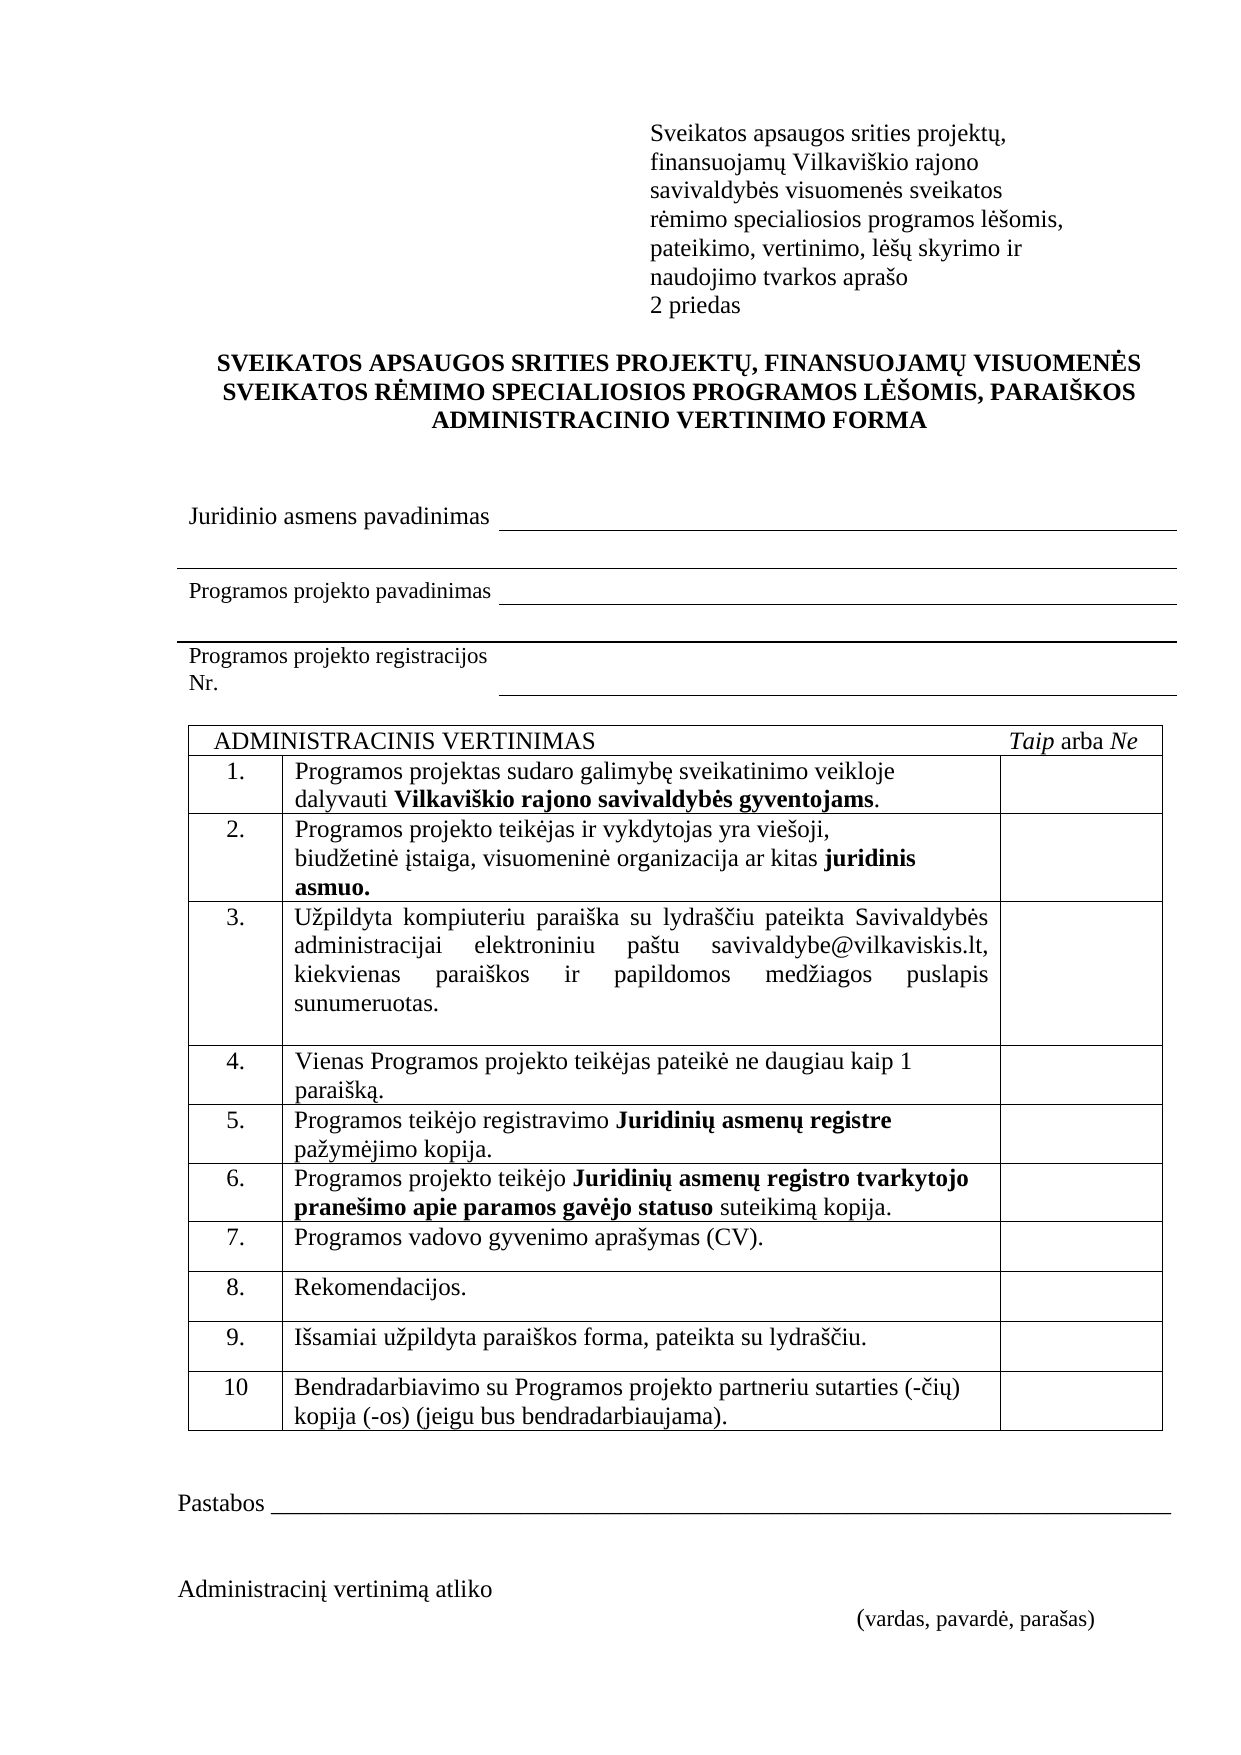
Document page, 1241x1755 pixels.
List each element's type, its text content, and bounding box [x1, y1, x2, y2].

table_cell 10 [189, 1372, 282, 1429]
table_cell [1001, 1105, 1162, 1162]
table_cell [1001, 814, 1162, 901]
table_cell Programos teikėjo registravimo Juridinių asmenų registre pažymėjimo kopija. [283, 1105, 1000, 1162]
table_cell [1001, 1222, 1162, 1271]
text rėmimo specialiosios programos lėšomis, [177, 204, 1181, 233]
table_cell [499, 569, 1177, 603]
table_cell [1001, 1046, 1162, 1104]
table_cell [1001, 1372, 1162, 1429]
table_cell [1001, 1164, 1162, 1221]
table_cell [1001, 1322, 1162, 1371]
table_cell [177, 530, 1177, 567]
text Pastabos ________________________________________________________________________ [177, 1488, 1181, 1517]
text pateikimo, vertinimo, lėšų skyrimo ir [177, 233, 1181, 262]
table_cell 6. [189, 1164, 282, 1221]
text savivaldybės visuomenės sveikatos [177, 176, 1181, 204]
table_cell 9. [189, 1322, 282, 1371]
text 2 priedas [177, 291, 1181, 319]
table_cell [1001, 1272, 1162, 1321]
text naudojimo tvarkos aprašo [177, 262, 1181, 291]
text finansuojamų Vilkaviškio rajono [177, 147, 1181, 176]
table_cell [1001, 902, 1162, 1045]
table_cell Programos vadovo gyvenimo aprašymas (CV). [283, 1222, 1000, 1271]
text Sveikatos apsaugos srities projektų, [177, 118, 1181, 147]
table_cell 8. [189, 1272, 282, 1321]
table_cell Bendradarbiavimo su Programos projekto partneriu sutarties (-čių) kopija (-os) (jeigu bus bendradarbiaujama). [283, 1372, 1000, 1429]
table_cell 5. [189, 1105, 282, 1162]
table_header [177, 725, 188, 1431]
table_cell Programos projekto teikėjo Juridinių asmenų registro tvarkytojo pranešimo apie paramos gavėjo statuso suteikimą kopija. [283, 1164, 1000, 1221]
table_cell 3. [189, 902, 282, 1045]
table_cell [177, 604, 1177, 641]
table_cell [1001, 756, 1162, 813]
table_cell Programos projektas sudaro galimybę sveikatinimo veikloje dalyvauti Vilkaviškio rajono savivaldybės gyventojams. [283, 756, 1000, 813]
table_cell Išsamiai užpildyta paraiškos forma, pateikta su lydraščiu. [283, 1322, 1000, 1371]
table_cell Programos projekto registracijos Nr. [177, 643, 499, 695]
text SVEIKATOS APSAUGOS SRITIES PROJEKTŲ, FINANSUOJAMŲ VISUOMENĖS SVEIKATOS RĖMIMO SPECIALIOSIOS PROGRAMOS LĖŠOMIS, PARAIŠKOS ADMINISTRACINIO VERTINIMO FORMA [177, 348, 1181, 434]
table_header [499, 492, 1177, 530]
table_cell Rekomendacijos. [283, 1272, 1000, 1321]
table_cell Programos projekto teikėjas ir vykdytojas yra viešoji, biudžetinė įstaiga, visuomeninė organizacija ar kitas juridinis asmuo. [283, 814, 1000, 901]
table_cell Vienas Programos projekto teikėjas pateikė ne daugiau kaip 1 paraišką. [283, 1046, 1000, 1104]
table_cell [499, 643, 1177, 695]
table_cell Programos projekto pavadinimas [177, 569, 499, 603]
table_cell Užpildyta kompiuteriu paraiška su lydraščiu pateikta Savivaldybės administracijai elektroniniu paštu savivaldybe@vilkaviskis.lt, kiekvienas paraiškos ir papildomos medžiagos puslapis sunumeruotas. [283, 902, 1000, 1045]
table_header [1163, 725, 1204, 1431]
table_cell 4. [189, 1046, 282, 1104]
table_cell 1. [189, 756, 282, 813]
text Administracinį vertinimą atliko [177, 1574, 1171, 1603]
table_cell 7. [189, 1222, 282, 1271]
text (vardas, pavardė, parašas) [177, 1603, 1171, 1632]
table_header Juridinio asmens pavadinimas [177, 492, 499, 530]
table_cell 2. [189, 814, 282, 901]
table_header ADMINISTRACINIS VERTINIMAS Taip arba Ne [189, 726, 1162, 755]
